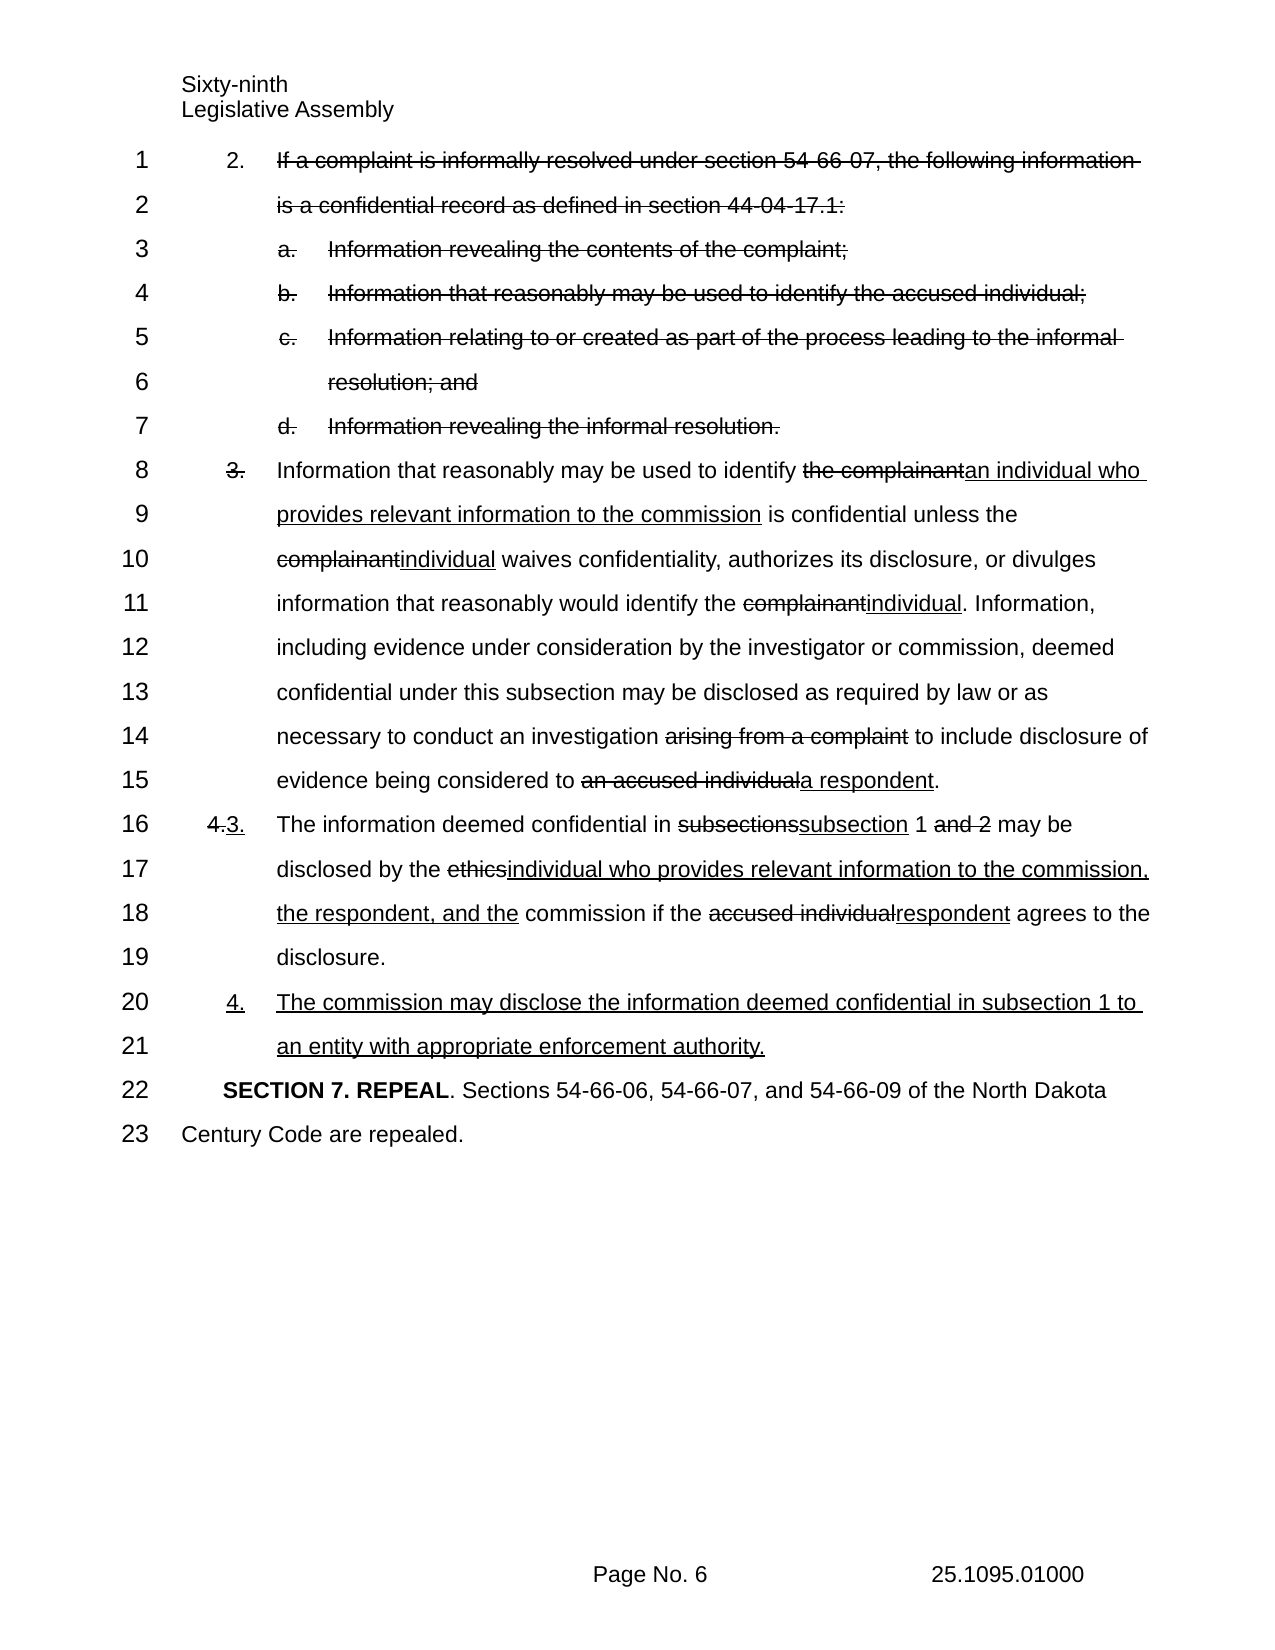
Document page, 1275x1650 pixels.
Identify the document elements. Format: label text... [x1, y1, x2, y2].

text d. Information revealing the informal resolution. [181, 399, 1154, 443]
text 4. The commission may disclose the information deemed confidential in subsection 1 to an entity with appropriate enforcement authority. [181, 974, 1154, 1063]
text 4.3. The information deemed confidential in subsectionssubsection 1 and 2 may be disclosed by the ethicsindividual who provides relevant information to the commission, the respondent, and the commission if the accused individualrespondent agrees to the disclosure. [181, 797, 1154, 974]
text c. Information relating to or created as part of the process leading to the informal resolution; and [181, 310, 1154, 399]
text 2. If a complaint is informally resolved under section 54‑66‑07, the following information is a confidential record as defined in section 44‑04‑17.1: [181, 133, 1154, 222]
text b. Information that reasonably may be used to identify the accused individual; [181, 266, 1154, 310]
text SECTION 7. REPEAL. Sections 54‑66‑06, 54‑66‑07, and 54‑66‑09 of the North Dakota Century Code are repealed. [181, 1063, 1154, 1152]
text a. Information revealing the contents of the complaint; [181, 222, 1154, 266]
text 3. Information that reasonably may be used to identify the complainantan individual who provides relevant information to the commission is confidential unless the complainantindividual waives confidentiality, authorizes its disclosure, or divulges information that reasonably would identify the complainantindividual. Information, including evidence under consideration by the investigator or commission, deemed confidential under this subsection may be disclosed as required by law or as necessary to conduct an investigation arising from a complaint to include disclosure of evidence being considered to an accused individuala respondent. [181, 443, 1154, 797]
